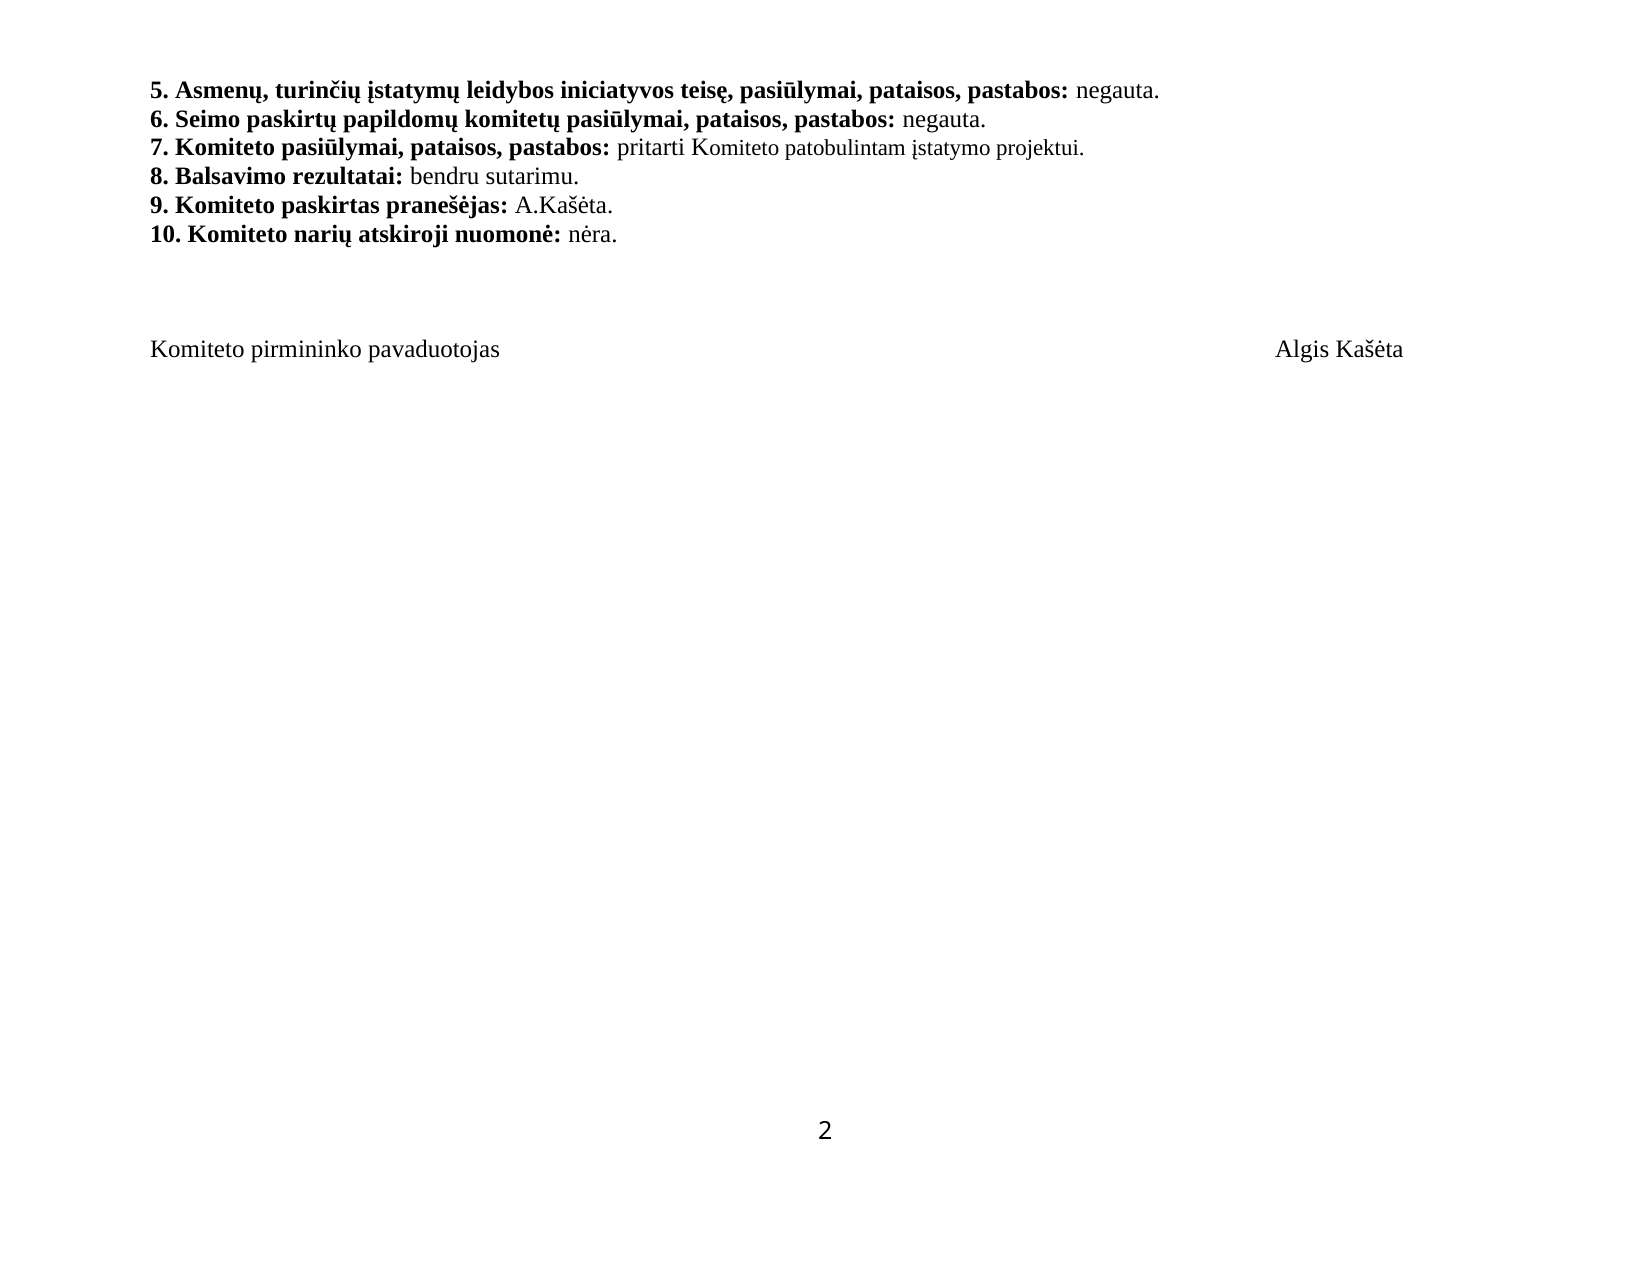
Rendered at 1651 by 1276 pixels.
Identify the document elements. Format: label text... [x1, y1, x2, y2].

text 9. Komiteto paskirtas pranešėjas: A.Kašėta. [150, 190, 1500, 219]
text Komiteto pirmininko pavaduotojas Algis Kašėta [150, 334, 1500, 362]
text 6. Seimo paskirtų papildomų komitetų pasiūlymai, pataisos, pastabos: negauta. [150, 104, 1500, 132]
text 10. Komiteto narių atskiroji nuomonė: nėra. [150, 219, 1500, 247]
text 7. Komiteto pasiūlymai, pataisos, pastabos: pritarti Komiteto patobulintam įstatymo projektui. [150, 132, 1500, 161]
text 5. Asmenų, turinčių įstatymų leidybos iniciatyvos teisę, pasiūlymai, pataisos, pastabos: negauta. [150, 75, 1500, 104]
text 8. Balsavimo rezultatai: bendru sutarimu. [150, 161, 1500, 190]
